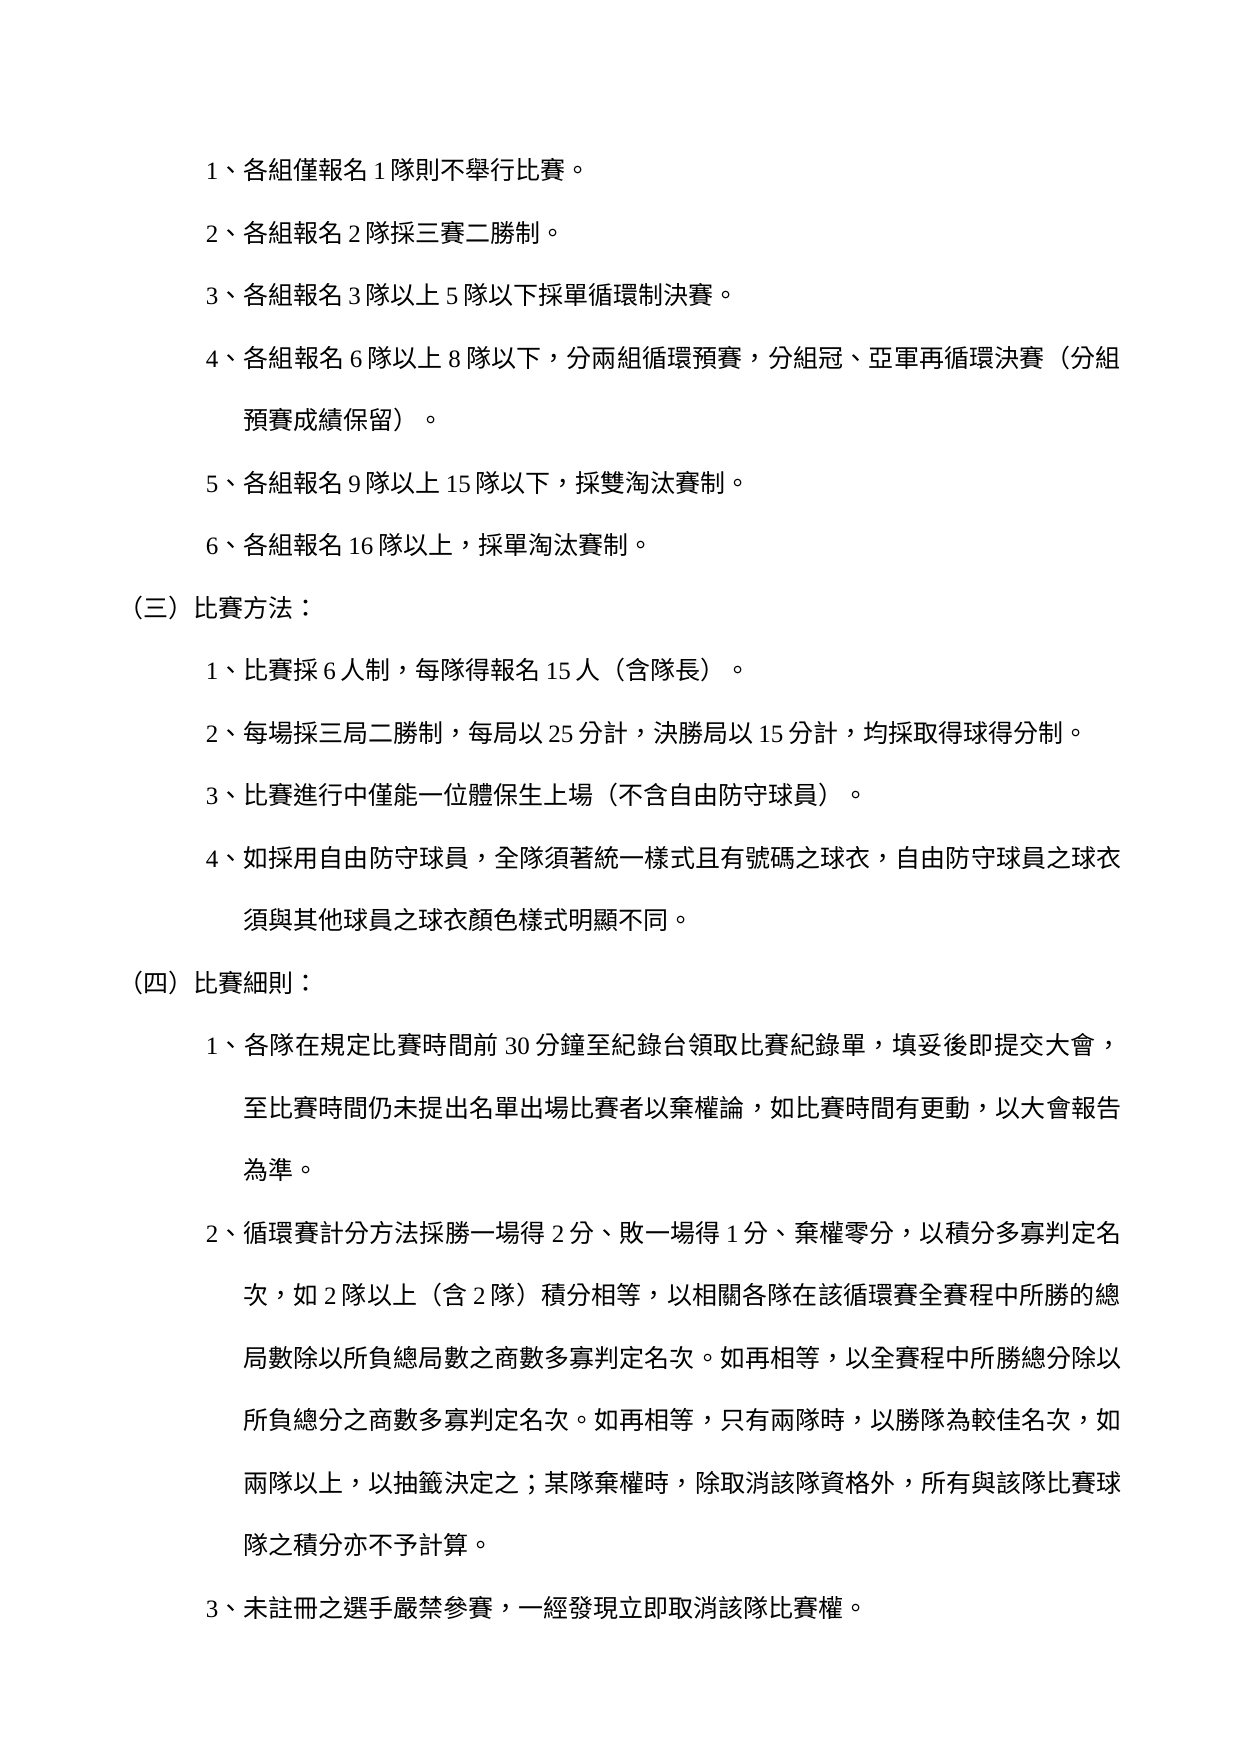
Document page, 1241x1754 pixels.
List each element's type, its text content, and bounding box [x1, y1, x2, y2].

text 4、各組報名6隊以上8隊以下，分兩組循環預賽，分組冠、亞軍再循環決賽（分組預賽成績保留）。 [206, 314, 1122, 439]
text 1、比賽採6人制，每隊得報名15人（含隊長）。 [206, 627, 1122, 689]
text 3、比賽進行中僅能一位體保生上場（不含自由防守球員）。 [206, 752, 1122, 814]
text （四）比賽細則： [118, 939, 1122, 1002]
text 1、各隊在規定比賽時間前30分鐘至紀錄台領取比賽紀錄單，填妥後即提交大會，至比賽時間仍未提出名單出場比賽者以棄權論，如比賽時間有更動，以大會報告為準。 [206, 1002, 1122, 1189]
text 3、各組報名3隊以上5隊以下採單循環制決賽。 [206, 252, 1122, 314]
text 2、每場採三局二勝制，每局以25分計，決勝局以15分計，均採取得球得分制。 [206, 689, 1122, 752]
text 3、未註冊之選手嚴禁參賽，一經發現立即取消該隊比賽權。 [206, 1564, 1122, 1627]
text 2、各組報名2隊採三賽二勝制。 [206, 189, 1122, 252]
text 2、循環賽計分方法採勝一場得2分、敗一場得1分、棄權零分，以積分多寡判定名次，如2隊以上（含2隊）積分相等，以相關各隊在該循環賽全賽程中所勝的總局數除以所負總局數之商數多寡判定名次。如再相等，以全賽程中所勝總分除以所負總分之商數多寡判定名次。如再相等，只有兩隊時，以勝隊為較佳名次，如兩隊以上，以抽籤決定之；某隊棄權時，除取消該隊資格外，所有與該隊比賽球隊之積分亦不予計算。 [206, 1189, 1122, 1564]
text 5、各組報名9隊以上15隊以下，採雙淘汰賽制。 [206, 439, 1122, 502]
text （三）比賽方法： [118, 564, 1122, 627]
text 4、如採用自由防守球員，全隊須著統一樣式且有號碼之球衣，自由防守球員之球衣須與其他球員之球衣顏色樣式明顯不同。 [206, 814, 1122, 939]
text 1、各組僅報名1隊則不舉行比賽。 [206, 127, 1122, 189]
text 6、各組報名16隊以上，採單淘汰賽制。 [206, 502, 1122, 564]
